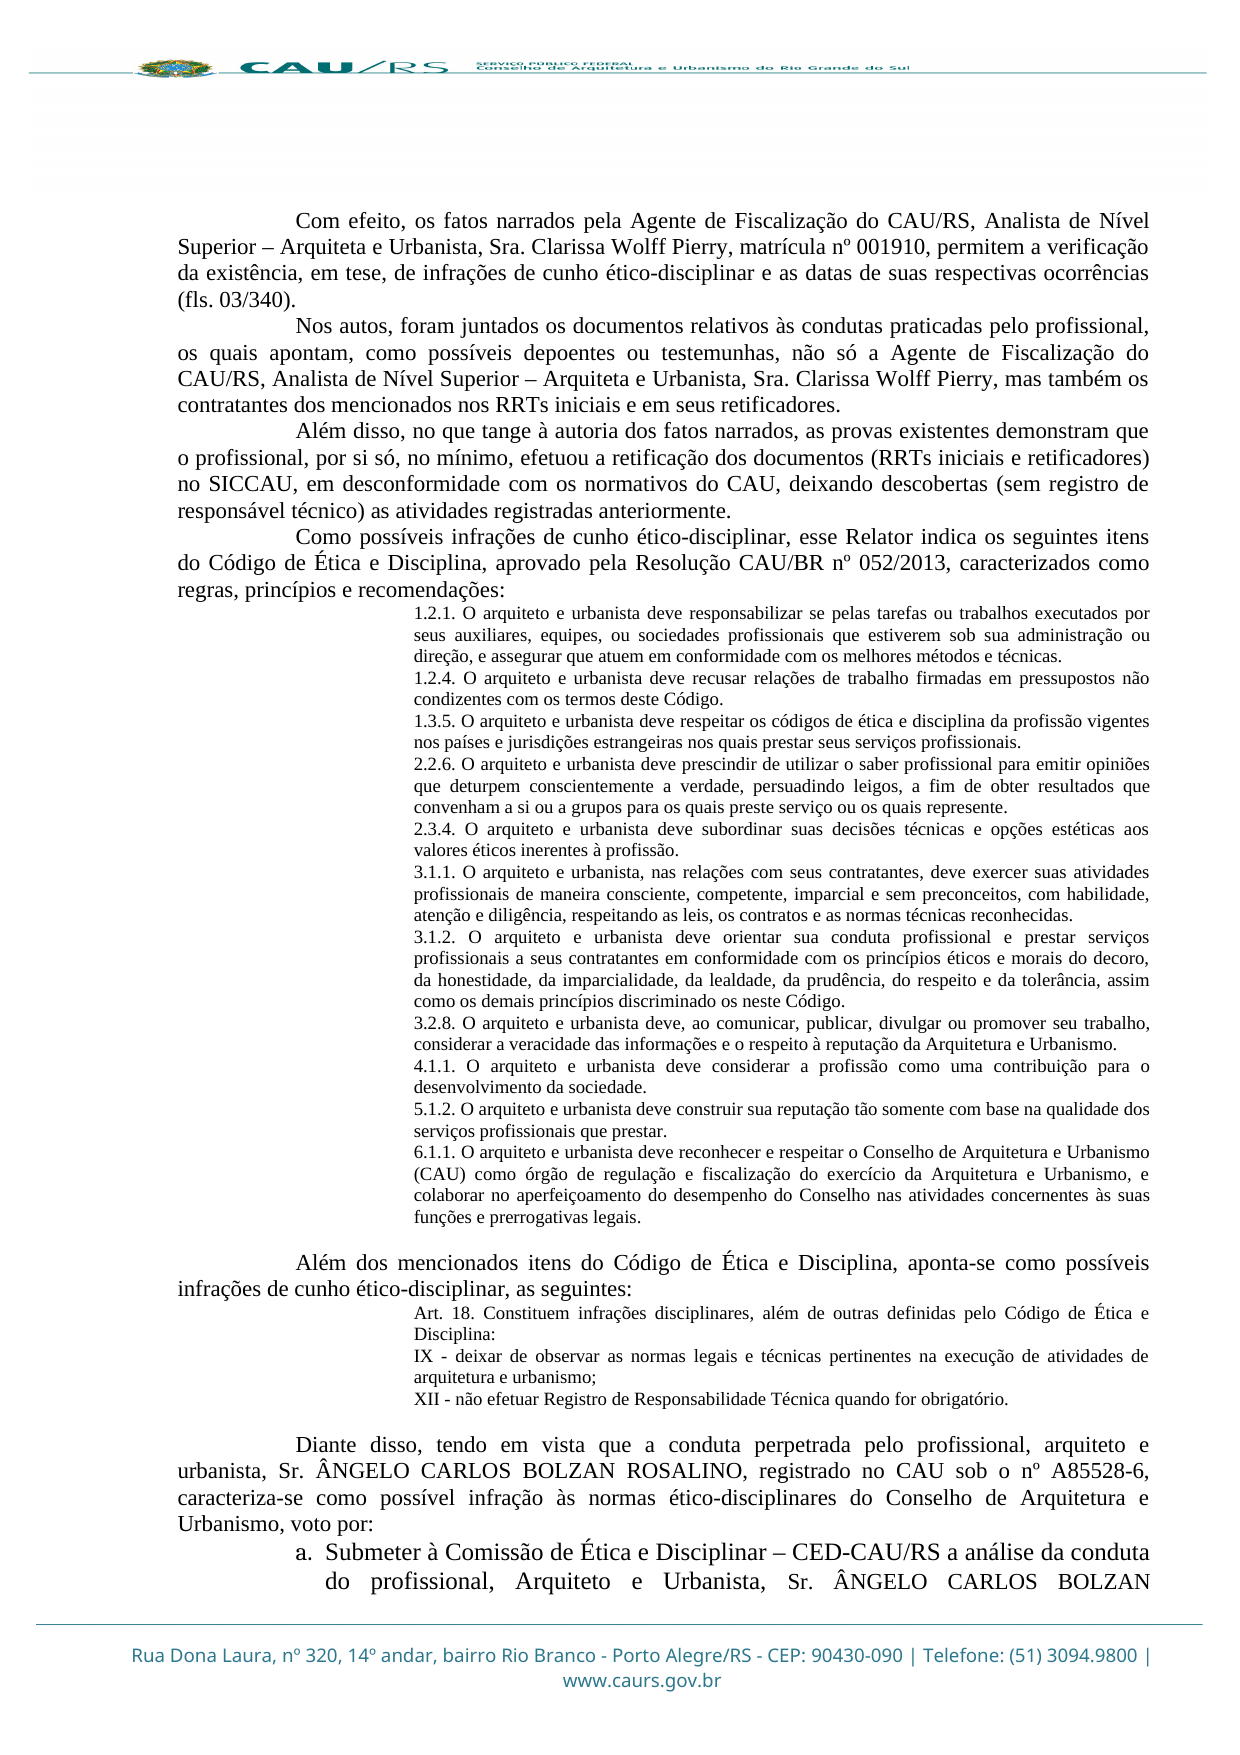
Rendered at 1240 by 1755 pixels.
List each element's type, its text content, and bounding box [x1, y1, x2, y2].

text XII - não efetuar Registro de Responsabilidade Técnica quando for obrigatório. [413, 1388, 1151, 1409]
text Diante disso, tendo em vista que a conduta perpetrada pelo profissional, arquiteto e urbanista, Sr. ÂNGELO CARLOS BOLZAN ROSALINO, registrado no CAU sob o nº A85528-6, caracteriza-se como possível infração às normas ético-disciplinares do Conselho de Arquitetura e Urbanismo, voto por: [177, 1431, 1151, 1536]
text 1.2.1. O arquiteto e urbanista deve responsabilizar se pelas tarefas ou trabalhos executados por seus auxiliares, equipes, ou sociedades profissionais que estiverem sob sua administração ou direção, e assegurar que atuem em conformidade com os melhores métodos e técnicas. [413, 602, 1151, 667]
text 5.1.2. O arquiteto e urbanista deve construir sua reputação tão somente com base na qualidade dos serviços profissionais que prestar. [413, 1098, 1151, 1141]
text 1.2.4. O arquiteto e urbanista deve recusar relações de trabalho firmadas em pressupostos não condizentes com os termos deste Código. [413, 667, 1151, 710]
text 2.2.6. O arquiteto e urbanista deve prescindir de utilizar o saber profissional para emitir opiniões que deturpem conscientemente a verdade, persuadindo leigos, a fim de obter resultados que convenham a si ou a grupos para os quais preste serviço ou os quais represente. [413, 753, 1151, 818]
text 6.1.1. O arquiteto e urbanista deve reconhecer e respeitar o Conselho de Arquitetura e Urbanismo (CAU) como órgão de regulação e fiscalização do exercício da Arquitetura e Urbanismo, e colaborar no aperfeiçoamento do desempenho do Conselho nas atividades concernentes às suas funções e prerrogativas legais. [413, 1141, 1151, 1227]
text Como possíveis infrações de cunho ético-disciplinar, esse Relator indica os seguintes itens do Código de Ética e Disciplina, aprovado pela Resolução CAU/BR nº 052/2013, caracterizados como regras, princípios e recomendações: [177, 523, 1151, 602]
text Além disso, no que tange à autoria dos fatos narrados, as provas existentes demonstram que o profissional, por si só, no mínimo, efetuou a retificação dos documentos (RRTs iniciais e retificadores) no SICCAU, em desconformidade com os normativos do CAU, deixando descobertas (sem registro de responsável técnico) as atividades registradas anteriormente. [177, 418, 1151, 523]
text Além dos mencionados itens do Código de Ética e Disciplina, aponta-se como possíveis infrações de cunho ético-disciplinar, as seguintes: [177, 1249, 1151, 1302]
text 3.2.8. O arquiteto e urbanista deve, ao comunicar, publicar, divulgar ou promover seu trabalho, considerar a veracidade das informações e o respeito à reputação da Arquitetura e Urbanismo. [413, 1012, 1151, 1055]
text IX - deixar de observar as normas legais e técnicas pertinentes na execução de atividades de arquitetura e urbanismo; [413, 1345, 1151, 1388]
text Art. 18. Constituem infrações disciplinares, além de outras definidas pelo Código de Ética e Disciplina: [413, 1302, 1151, 1345]
list Submeter à Comissão de Ética e Disciplinar – CED-CAU/RS a análise da conduta do profissional, Arquiteto e Urbanista, Sr. ÂNGELO CARLOS BOLZAN [295, 1537, 1151, 1595]
text 3.1.1. O arquiteto e urbanista, nas relações com seus contratantes, deve exercer suas atividades profissionais de maneira consciente, competente, imparcial e sem preconceitos, com habilidade, atenção e diligência, respeitando as leis, os contratos e as normas técnicas reconhecidas. [413, 861, 1151, 926]
text 2.3.4. O arquiteto e urbanista deve subordinar suas decisões técnicas e opções estéticas aos valores éticos inerentes à profissão. [413, 818, 1151, 861]
text 1.3.5. O arquiteto e urbanista deve respeitar os códigos de ética e disciplina da profissão vigentes nos países e jurisdições estrangeiras nos quais prestar seus serviços profissionais. [413, 710, 1151, 753]
text Com efeito, os fatos narrados pela Agente de Fiscalização do CAU/RS, Analista de Nível Superior – Arquiteta e Urbanista, Sra. Clarissa Wolff Pierry, matrícula nº 001910, permitem a verificação da existência, em tese, de infrações de cunho ético-disciplinar e as datas de suas respectivas ocorrências (fls. 03/340). [177, 207, 1151, 312]
text Nos autos, foram juntados os documentos relativos às condutas praticadas pelo profissional, os quais apontam, como possíveis depoentes ou testemunhas, não só a Agente de Fiscalização do CAU/RS, Analista de Nível Superior – Arquiteta e Urbanista, Sra. Clarissa Wolff Pierry, mas também os contratantes dos mencionados nos RRTs iniciais e em seus retificadores. [177, 312, 1151, 418]
text 4.1.1. O arquiteto e urbanista deve considerar a profissão como uma contribuição para o desenvolvimento da sociedade. [413, 1055, 1151, 1098]
text 3.1.2. O arquiteto e urbanista deve orientar sua conduta profissional e prestar serviços profissionais a seus contratantes em conformidade com os princípios éticos e morais do decoro, da honestidade, da imparcialidade, da lealdade, da prudência, do respeito e da tolerância, assim como os demais princípios discriminado os neste Código. [413, 926, 1151, 1012]
